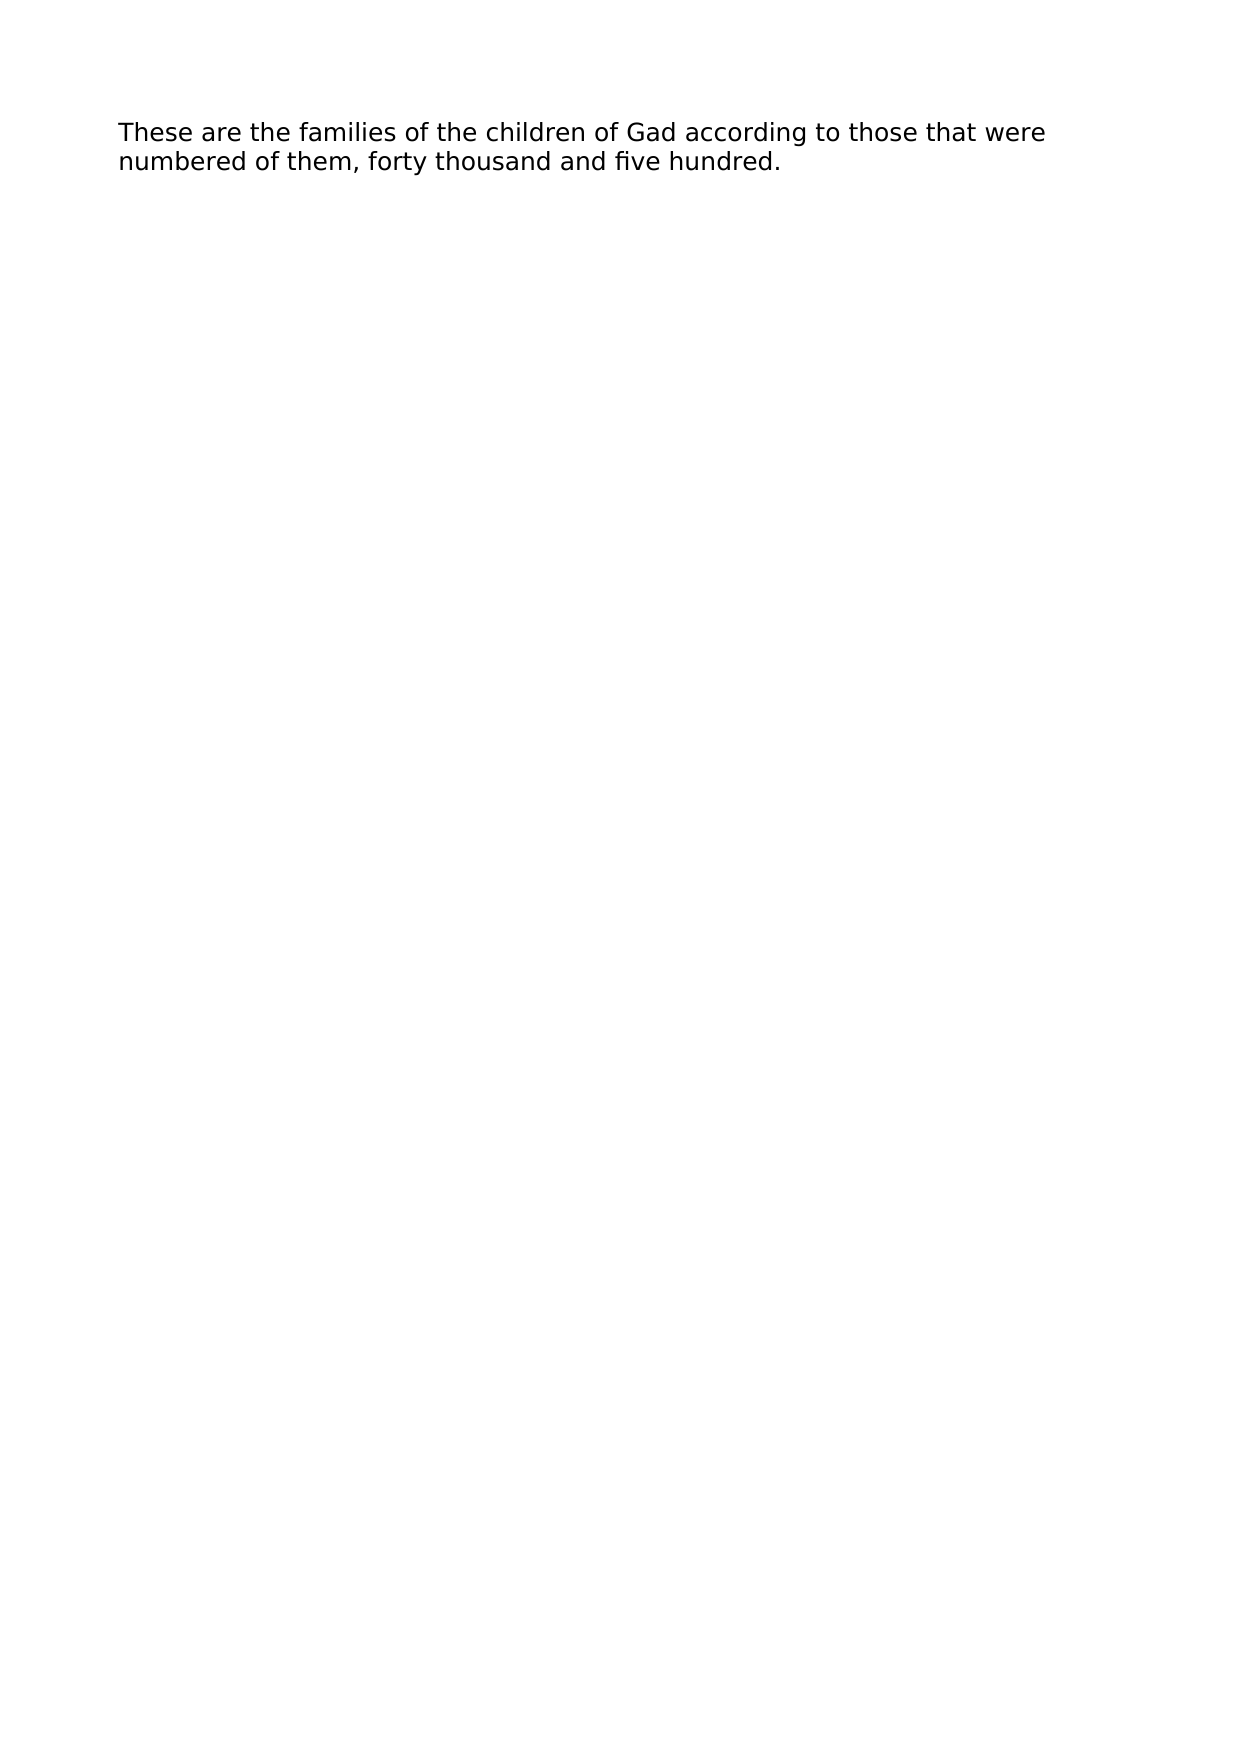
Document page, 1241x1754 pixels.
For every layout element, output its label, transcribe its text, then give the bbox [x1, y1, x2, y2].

text These are the families of the children of Gad according to those that were numbered of them, forty thousand and five hundred. [118, 118, 1122, 176]
